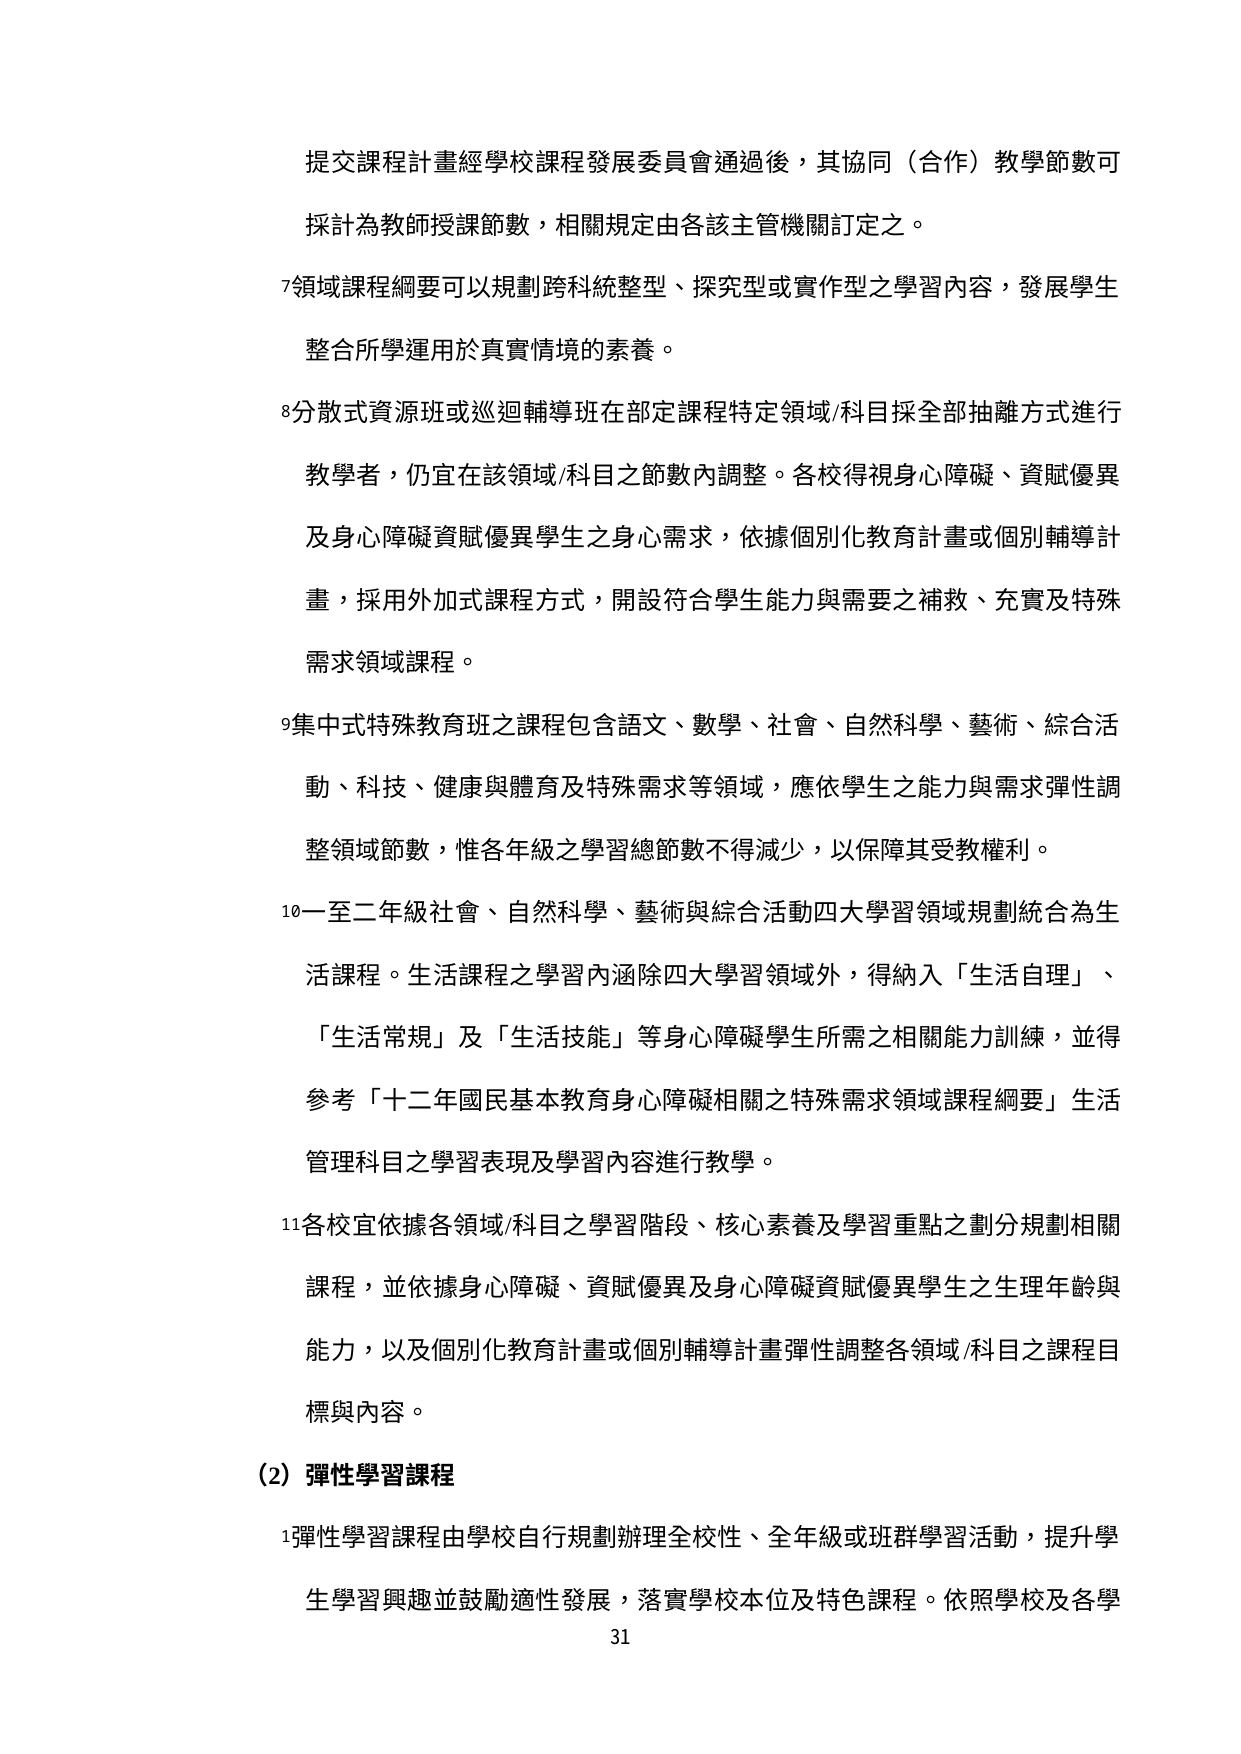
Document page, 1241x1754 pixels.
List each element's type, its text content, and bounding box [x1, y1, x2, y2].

text 10一至二年級社會、自然科學、藝術與綜合活動四大學習領域規劃統合為生活課程。生活課程之學習內涵除四大學習領域外，得納入「生活自理」、「生活常規」及「生活技能」等身心障礙學生所需之相關能力訓練，並得參考「十二年國民基本教育身心障礙相關之特殊需求領域課程綱要」生活管理科目之學習表現及學習內容進行教學。 [281, 869, 1122, 1182]
text 11各校宜依據各領域/科目之學習階段、核心素養及學習重點之劃分規劃相關課程，並依據身心障礙、資賦優異及身心障礙資賦優異學生之生理年齡與能力，以及個別化教育計畫或個別輔導計畫彈性調整各領域/科目之課程目標與內容。 [281, 1182, 1122, 1432]
text 8分散式資源班或巡迴輔導班在部定課程特定領域/科目採全部抽離方式進行教學者，仍宜在該領域/科目之節數內調整。各校得視身心障礙、資賦優異及身心障礙資賦優異學生之身心需求，依據個別化教育計畫或個別輔導計畫，採用外加式課程方式，開設符合學生能力與需要之補救、充實及特殊需求領域課程。 [281, 369, 1122, 682]
text 7領域課程綱要可以規劃跨科統整型、探究型或實作型之學習內容，發展學生整合所學運用於真實情境的素養。 [281, 244, 1122, 369]
text （2）彈性學習課程 [243, 1432, 1122, 1494]
text 1彈性學習課程由學校自行規劃辦理全校性、全年級或班群學習活動，提升學生學習興趣並鼓勵適性發展，落實學校本位及特色課程。依照學校及各學 [281, 1494, 1122, 1619]
text 提交課程計畫經學校課程發展委員會通過後，其協同（合作）教學節數可採計為教師授課節數，相關規定由各該主管機關訂定之。 [281, 119, 1122, 244]
text 9集中式特殊教育班之課程包含語文、數學、社會、自然科學、藝術、綜合活動、科技、健康與體育及特殊需求等領域，應依學生之能力與需求彈性調整領域節數，惟各年級之學習總節數不得減少，以保障其受教權利。 [281, 682, 1122, 869]
